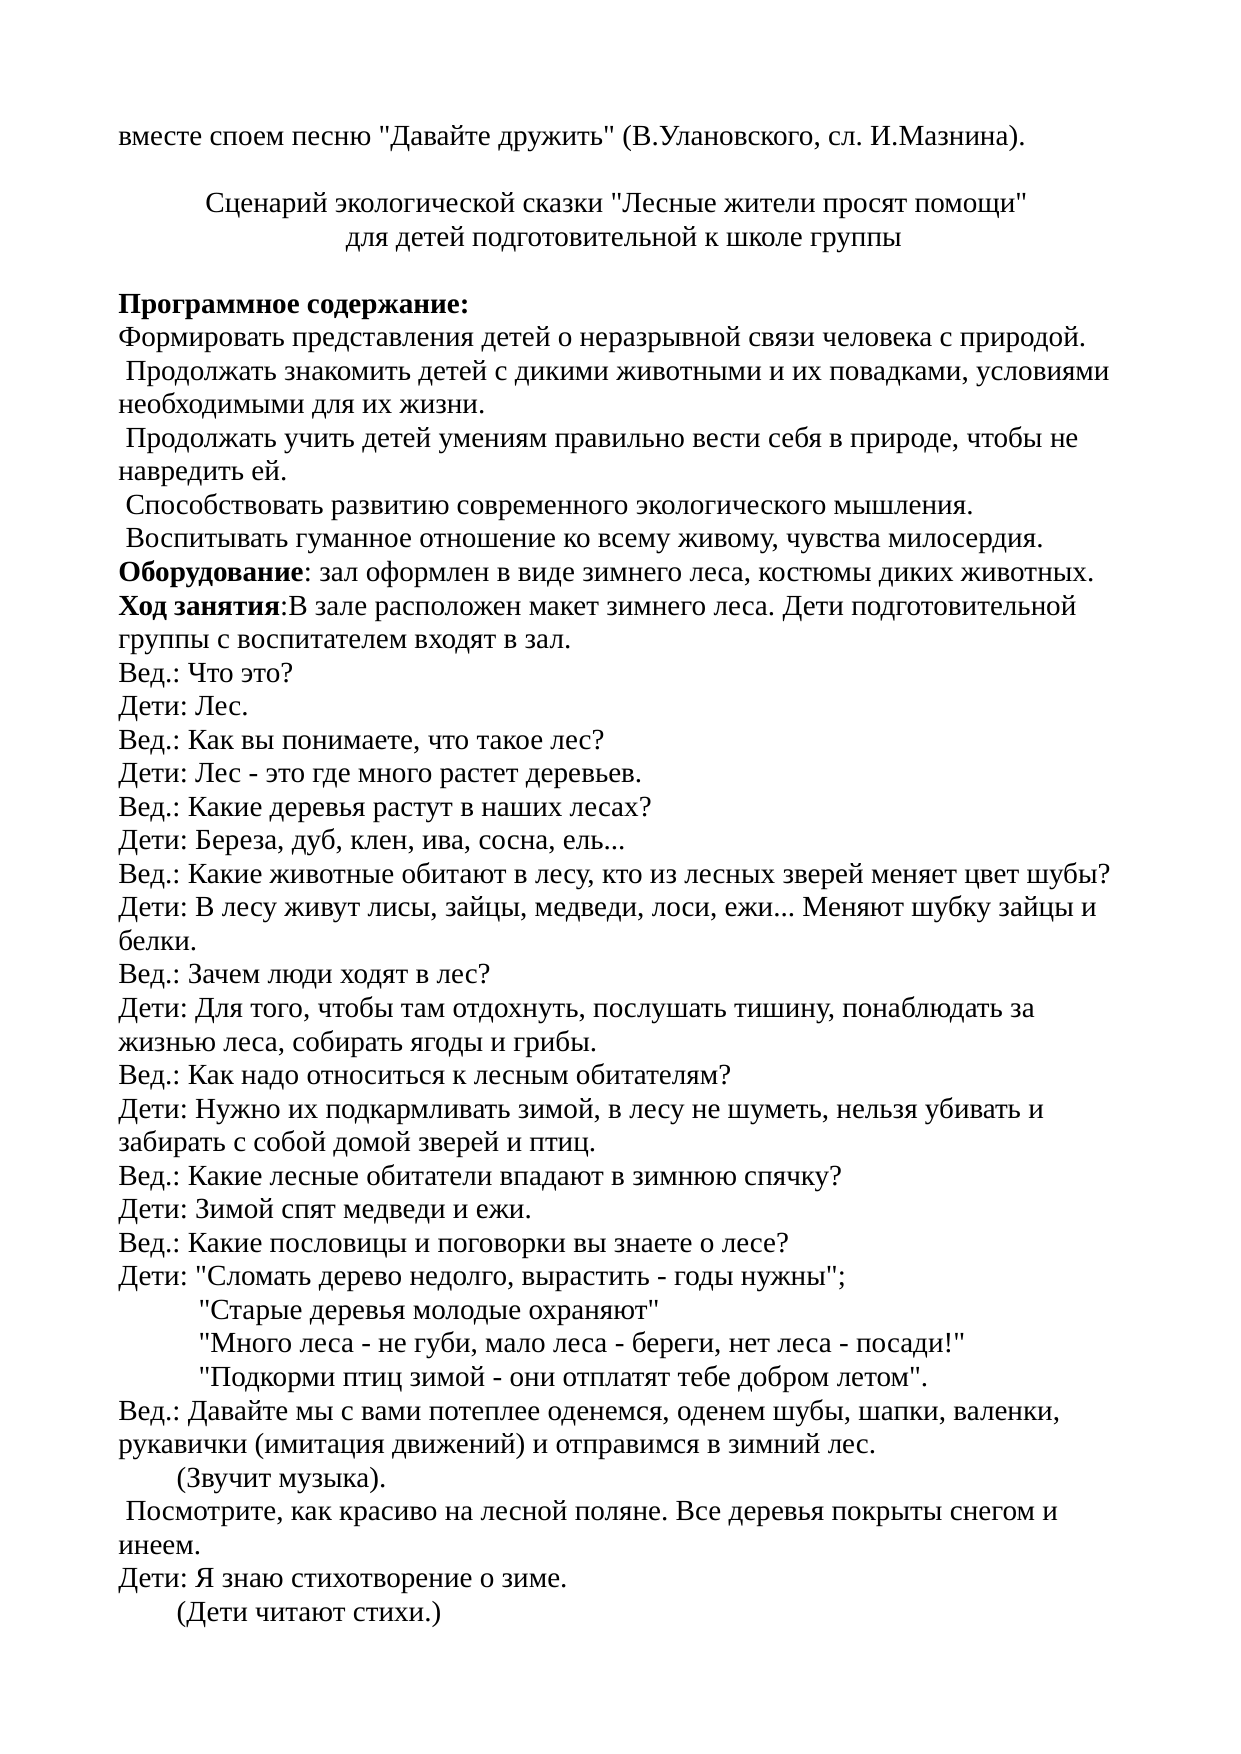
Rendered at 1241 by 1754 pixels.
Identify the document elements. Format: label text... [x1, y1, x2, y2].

text Вед.: Какие деревья растут в наших лесах? [118, 789, 1122, 822]
text Вед.: Какие животные обитают в лесу, кто из лесных зверей меняет цвет шубы? [118, 856, 1122, 889]
text Программное содержание: [118, 286, 1122, 319]
text Сценарий экологической сказки "Лесные жители просят помощи" [118, 185, 1122, 219]
text для детей подготовительной к школе группы [118, 219, 1122, 252]
text Дети: "Сломать дерево недолго, вырастить - годы нужны"; [118, 1258, 1122, 1292]
text Продолжать знакомить детей с дикими животными и их повадками, условиями необходимыми для их жизни. [118, 353, 1122, 420]
text Дети: Лес. [118, 688, 1122, 722]
text Оборудование: зал оформлен в виде зимнего леса, костюмы диких животных. [118, 554, 1122, 588]
text Вед.: Какие лесные обитатели впадают в зимнюю спячку? [118, 1158, 1122, 1191]
text Способствовать развитию современного экологического мышления. [118, 487, 1122, 521]
text "Много леса - не губи, мало леса - береги, нет леса - посади!" [118, 1326, 1122, 1359]
text Вед.: Как вы понимаете, что такое лес? [118, 722, 1122, 755]
text Вед.: Какие пословицы и поговорки вы знаете о лесе? [118, 1225, 1122, 1258]
text Дети: В лесу живут лисы, зайцы, медведи, лоси, ежи... Меняют шубку зайцы и белки. [118, 889, 1122, 957]
text Ход занятия:В зале расположен макет зимнего леса. Дети подготовительной группы с воспитателем входят в зал. [118, 588, 1122, 655]
text (Звучит музыка). [118, 1460, 1122, 1493]
text Дети: Береза, дуб, клен, ива, сосна, ель... [118, 822, 1122, 856]
text "Старые деревья молодые охраняют" [118, 1292, 1122, 1326]
text Дети: Для того, чтобы там отдохнуть, послушать тишину, понаблюдать за жизнью леса, собирать ягоды и грибы. [118, 990, 1122, 1057]
text Дети: Нужно их подкармливать зимой, в лесу не шуметь, нельзя убивать и забирать с собой домой зверей и птиц. [118, 1091, 1122, 1158]
text Вед.: Как надо относиться к лесным обитателям? [118, 1057, 1122, 1091]
text Воспитывать гуманное отношение ко всему живому, чувства милосердия. [118, 521, 1122, 554]
text Дети: Зимой спят медведи и ежи. [118, 1191, 1122, 1225]
text Продолжать учить детей умениям правильно вести себя в природе, чтобы не навредить ей. [118, 420, 1122, 487]
text (Дети читают стихи.) [118, 1594, 1122, 1627]
text Вед.: Зачем люди ходят в лес? [118, 957, 1122, 990]
text вместе споем песню "Давайте дружить" (В.Улановского, сл. И.Мазнина). [118, 118, 1122, 152]
text Вед.: Что это? [118, 655, 1122, 688]
text Формировать представления детей о неразрывной связи человека с природой. [118, 319, 1122, 353]
text Дети: Лес - это где много растет деревьев. [118, 755, 1122, 789]
text Вед.: Давайте мы с вами потеплее оденемся, оденем шубы, шапки, валенки, рукавички (имитация движений) и отправимся в зимний лес. [118, 1393, 1122, 1460]
text Посмотрите, как красиво на лесной поляне. Все деревья покрыты снегом и инеем. [118, 1493, 1122, 1560]
text "Подкорми птиц зимой - они отплатят тебе добром летом". [118, 1359, 1122, 1393]
text Дети: Я знаю стихотворение о зиме. [118, 1560, 1122, 1594]
